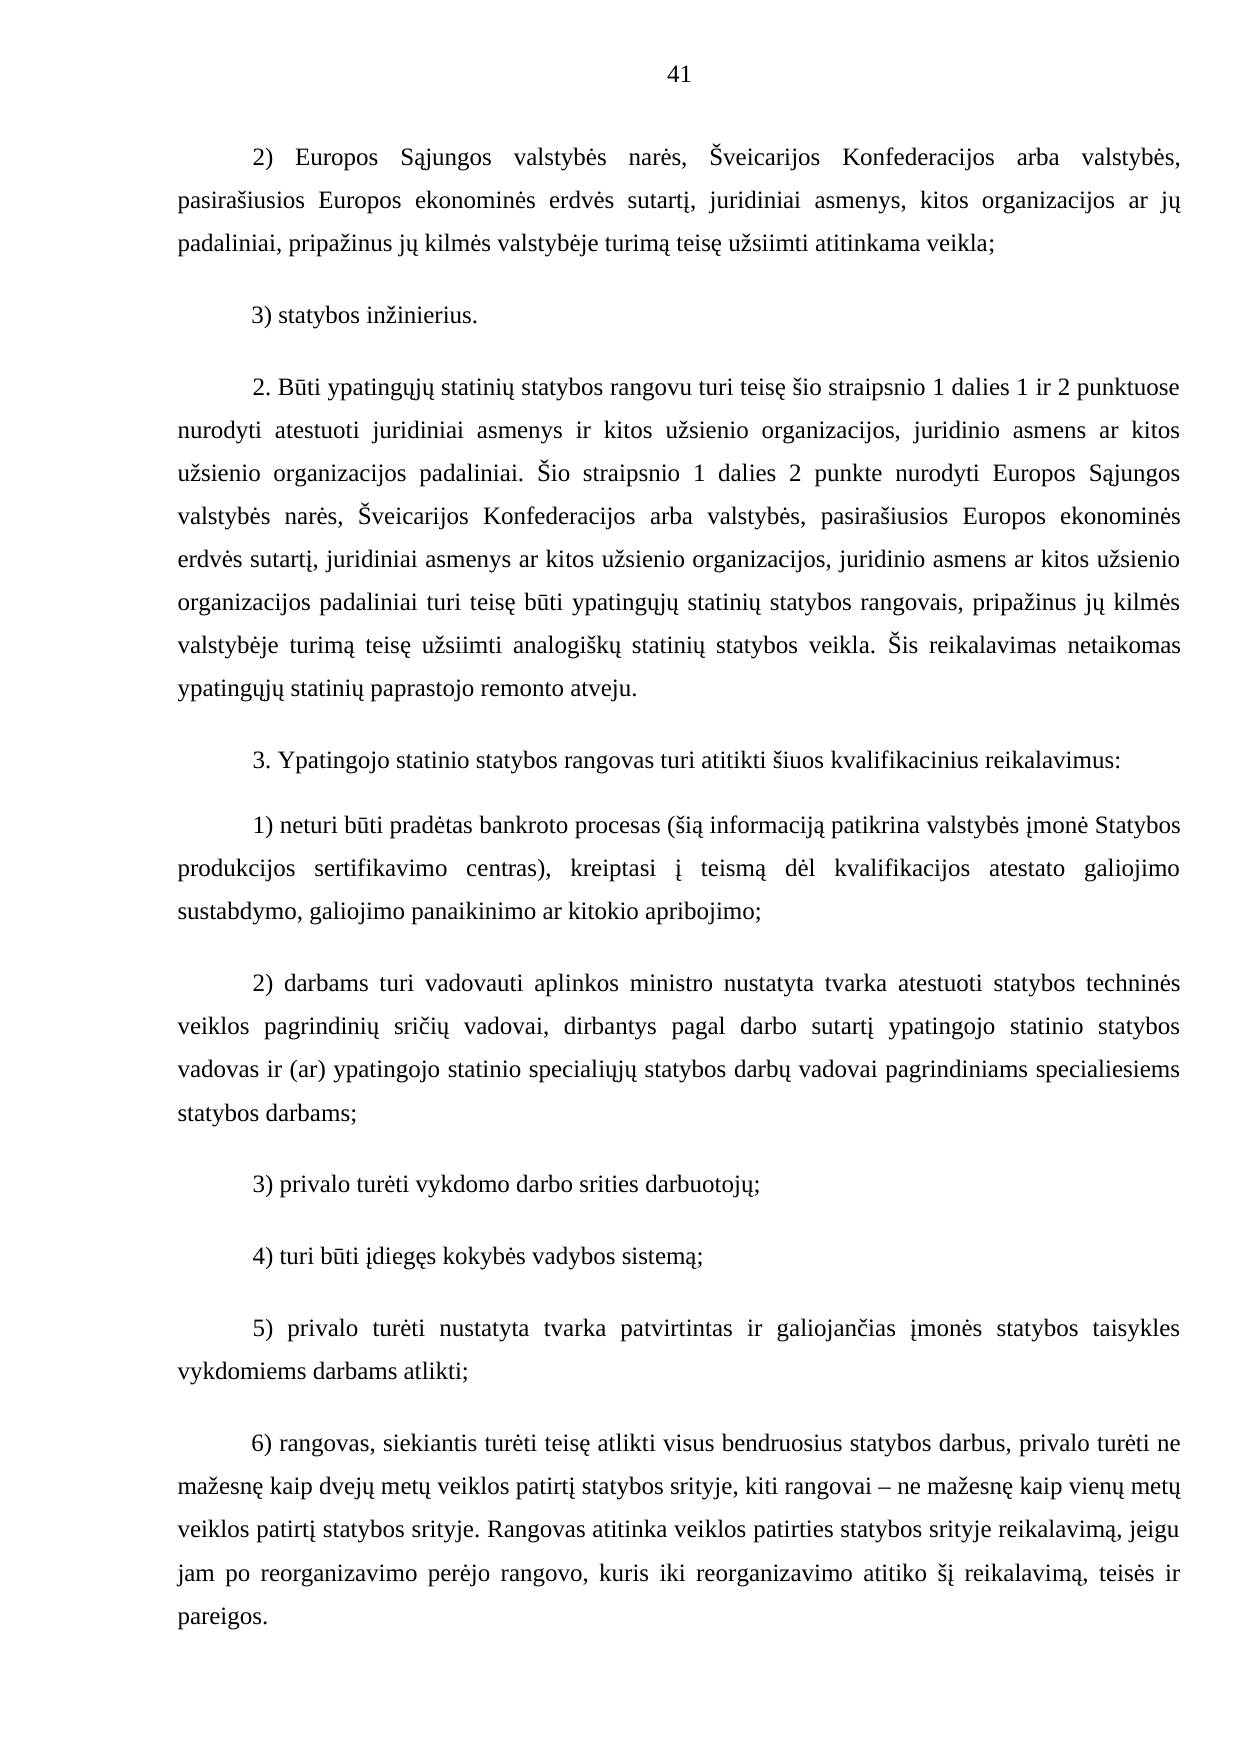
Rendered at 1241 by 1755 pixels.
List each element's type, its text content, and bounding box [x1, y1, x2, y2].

text 2) darbams turi vadovauti aplinkos ministro nustatyta tvarka atestuoti statybos techninės veiklos pagrindinių sričių vadovai, dirbantys pagal darbo sutartį ypatingojo statinio statybos vadovas ir (ar) ypatingojo statinio specialiųjų statybos darbų vadovai pagrindiniams specialiesiems statybos darbams; [177, 968, 1181, 1126]
text 2) Europos Sąjungos valstybės narės, Šveicarijos Konfederacijos arba valstybės, pasirašiusios Europos ekonominės erdvės sutartį, juridiniai asmenys, kitos organizacijos ar jų padaliniai, pripažinus jų kilmės valstybėje turimą teisę užsiimti atitinkama veikla; [177, 142, 1181, 257]
text 6) rangovas, siekiantis turėti teisę atlikti visus bendruosius statybos darbus, privalo turėti ne mažesnę kaip dvejų metų veiklos patirtį statybos srityje, kiti rangovai – ne mažesnę kaip vienų metų veiklos patirtį statybos srityje. Rangovas atitinka veiklos patirties statybos srityje reikalavimą, jeigu jam po reorganizavimo perėjo rangovo, kuris iki reorganizavimo atitiko šį reikalavimą, teisės ir pareigos. [177, 1428, 1181, 1629]
text 3. Ypatingojo statinio statybos rangovas turi atitikti šiuos kvalifikacinius reikalavimus: [177, 745, 1181, 774]
text 3) statybos inžinierius. [177, 300, 1181, 328]
text 5) privalo turėti nustatyta tvarka patvirtintas ir galiojančias įmonės statybos taisykles vykdomiems darbams atlikti; [177, 1313, 1181, 1385]
text 2. Būti ypatingųjų statinių statybos rangovu turi teisę šio straipsnio 1 dalies 1 ir 2 punktuose nurodyti atestuoti juridiniai asmenys ir kitos užsienio organizacijos, juridinio asmens ar kitos užsienio organizacijos padaliniai. Šio straipsnio 1 dalies 2 punkte nurodyti Europos Sąjungos valstybės narės, Šveicarijos Konfederacijos arba valstybės, pasirašiusios Europos ekonominės erdvės sutartį, juridiniai asmenys ar kitos užsienio organizacijos, juridinio asmens ar kitos užsienio organizacijos padaliniai turi teisę būti ypatingųjų statinių statybos rangovais, pripažinus jų kilmės valstybėje turimą teisę užsiimti analogiškų statinių statybos veikla. Šis reikalavimas netaikomas ypatingųjų statinių paprastojo remonto atveju. [177, 372, 1181, 702]
text 1) neturi būti pradėtas bankroto procesas (šią informaciją patikrina valstybės įmonė Statybos produkcijos sertifikavimo centras), kreiptasi į teismą dėl kvalifikacijos atestato galiojimo sustabdymo, galiojimo panaikinimo ar kitokio apribojimo; [177, 810, 1181, 925]
text 3) privalo turėti vykdomo darbo srities darbuotojų; [177, 1169, 1181, 1198]
text 4) turi būti įdiegęs kokybės vadybos sistemą; [177, 1241, 1181, 1270]
